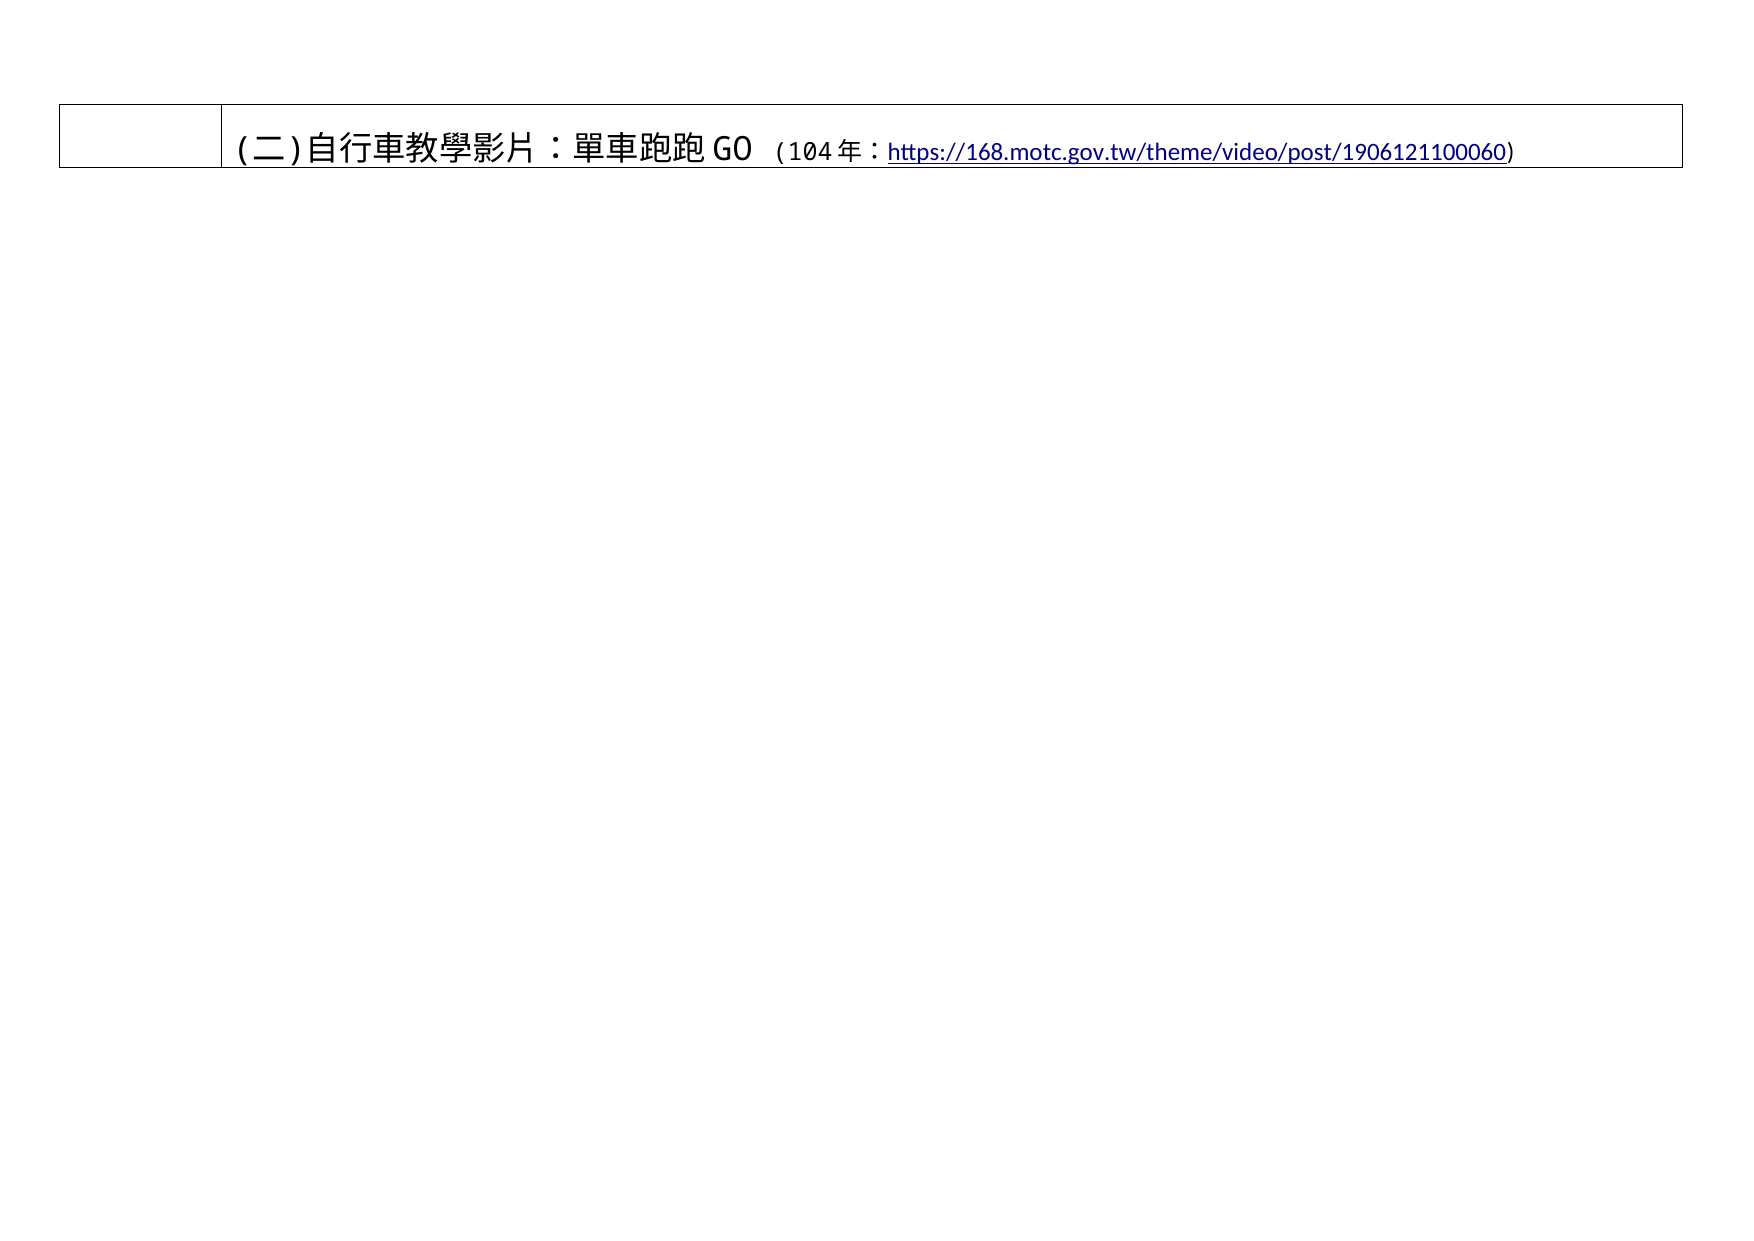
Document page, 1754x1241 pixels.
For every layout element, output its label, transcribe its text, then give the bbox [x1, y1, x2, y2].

table_cell [60, 105, 221, 167]
table_cell (二)自行車教學影片：單車跑跑GO (104年：https://168.motc.gov.tw/theme/video/post/1906121100060) [222, 105, 1682, 167]
